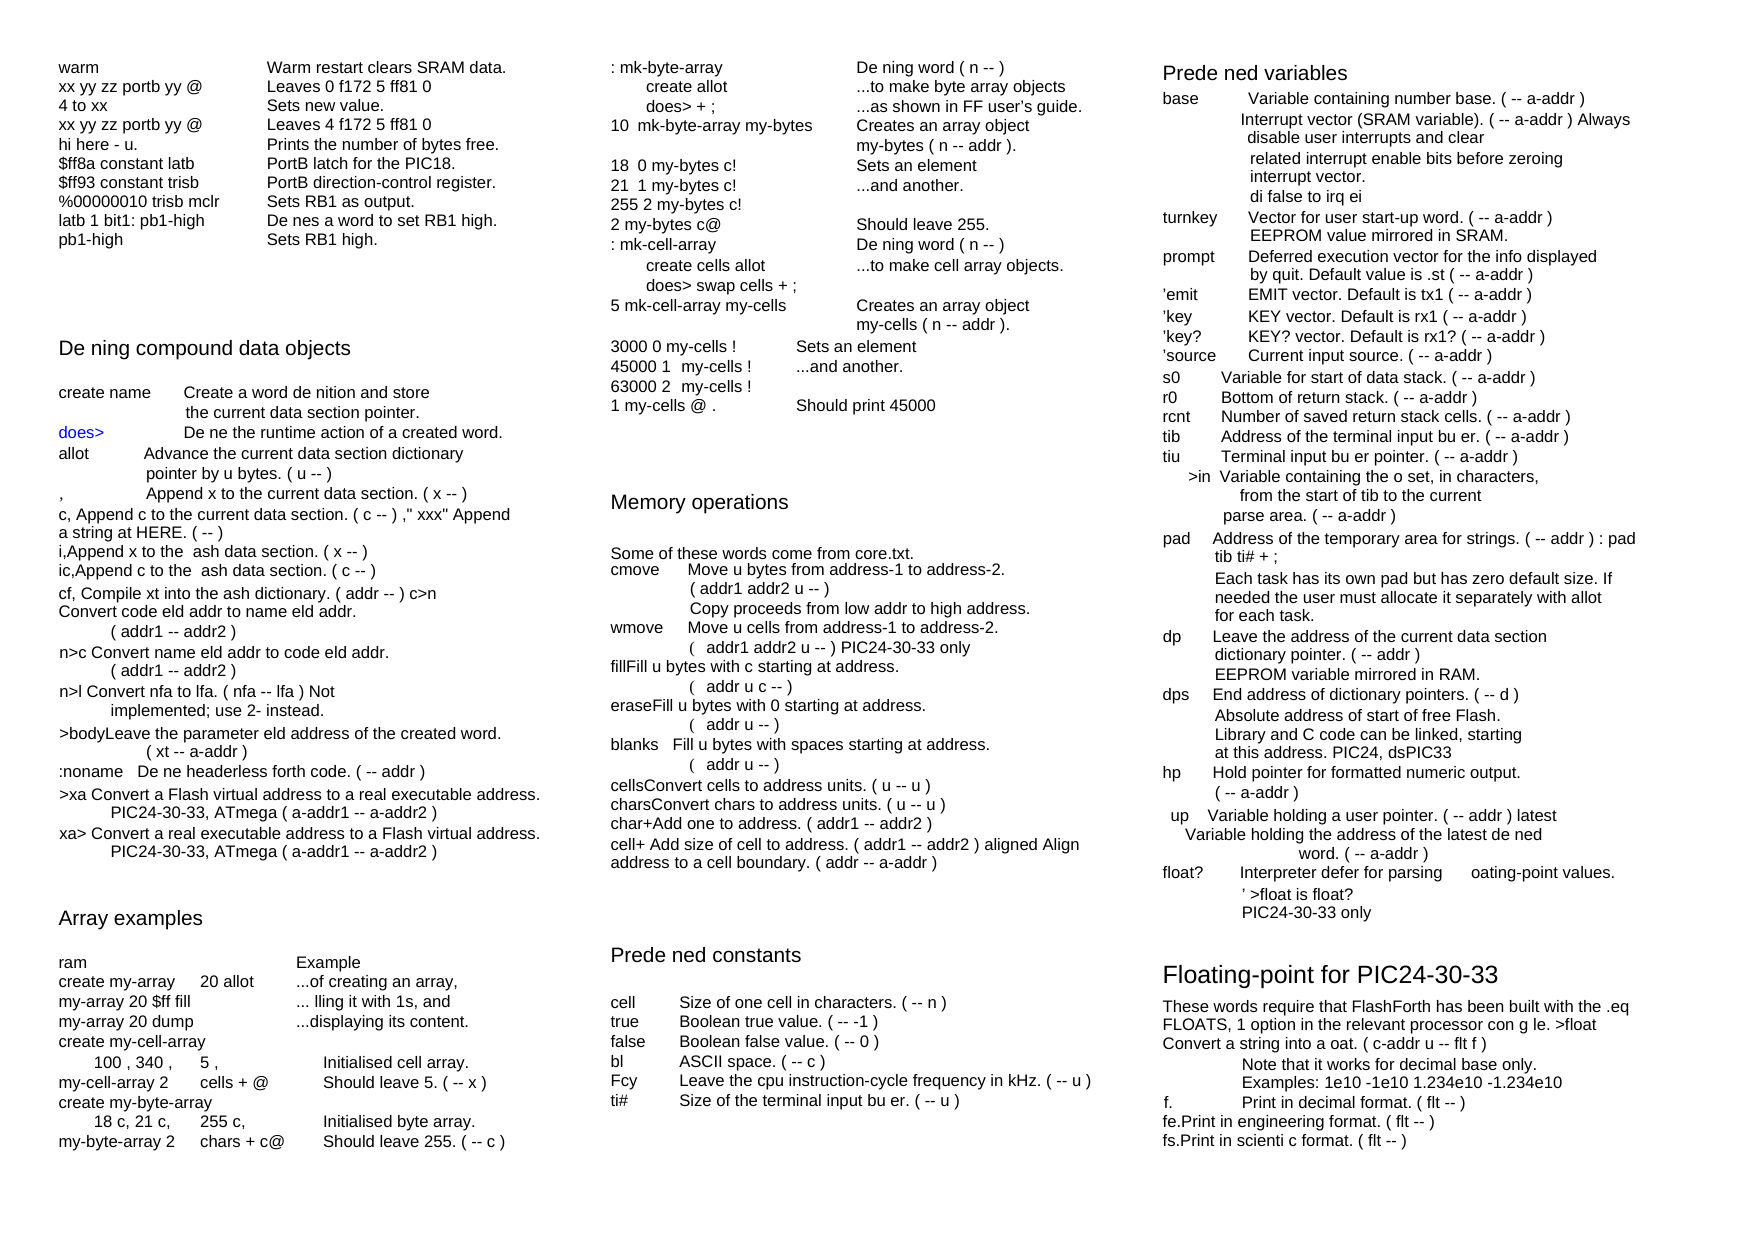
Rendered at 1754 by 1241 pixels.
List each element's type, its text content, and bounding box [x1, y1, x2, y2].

table_cell [844, 195, 1092, 214]
text dp Leave the address of the current data section dictionary pointer. ( -- addr ) [1163, 628, 1562, 664]
table_cell create my-cell-array [58, 1031, 292, 1053]
text ’ >float is float? PIC24-30-33 only [1242, 887, 1400, 922]
table_header De ning word ( n -- ) [844, 58, 1092, 77]
table_cell ...to make cell array objects. [844, 256, 1092, 276]
table_cell [610, 276, 633, 295]
table_cell [844, 276, 1092, 295]
table_cell [633, 136, 844, 156]
text Some of these words come from core.txt. [610, 543, 1119, 563]
table_cell ...as shown in FF user’s guide. [844, 97, 1092, 116]
list addr u c -- ) [689, 677, 1119, 696]
table_cell 18 c, 21 c, [58, 1112, 200, 1132]
table_header 3000 0 my-cells ! [610, 337, 783, 357]
text Note that it works for decimal base only. Examples: 1e10 -1e10 1.234e10 -1.234e10 [1242, 1056, 1575, 1092]
text fe.Print in engineering format. ( flt -- ) [1162, 1112, 1656, 1131]
table_cell does> + ; [633, 97, 844, 116]
table_cell 10 [610, 116, 633, 136]
text does> De ne the runtime action of a created word. [58, 422, 552, 442]
text parse area. ( -- a-addr ) [1223, 506, 1656, 525]
text ( -- a-addr ) [1214, 783, 1656, 802]
table_cell ...to make byte array objects [844, 77, 1092, 97]
text xx yy zz portb yy @ Leaves 0 f172 5 ff81 0 [58, 77, 552, 96]
text ’source Current input source. ( -- a-addr ) [1162, 346, 1656, 365]
text ic,Append c to the ash data section. ( c -- ) [58, 561, 552, 580]
list Append x to the current data section. ( x -- ) [59, 483, 552, 503]
text cmove Move u bytes from address-1 to address-2. [610, 563, 1119, 578]
text warm Warm restart clears SRAM data. [58, 58, 552, 77]
table_cell [292, 1031, 533, 1053]
text Fcy Leave the cpu instruction-cycle frequency in kHz. ( -- u ) [610, 1071, 1142, 1090]
text ( addr1 addr2 u -- ) [689, 579, 1119, 598]
list addr1 addr2 u -- ) PIC24-30-33 only [689, 638, 1119, 657]
table_cell my-array 20 $ff fill [58, 992, 292, 1012]
table_cell cells + @ [200, 1073, 292, 1092]
text from the start of tib to the current [1162, 486, 1558, 505]
table_cell my-cells ! [677, 357, 783, 376]
text ’key KEY vector. Default is rx1 ( -- a-addr ) [1162, 307, 1656, 326]
table_cell : mk-cell-array [610, 234, 844, 256]
table_cell 255 2 my-bytes c! [610, 195, 844, 214]
table_cell 18 [610, 156, 633, 175]
text irq Interrupt vector (SRAM variable). ( -- a-addr ) Always disable user interrupts and clear [1141, 111, 1650, 147]
table_cell Should leave 255. [844, 215, 1092, 234]
text charsConvert chars to address units. ( u -- u ) [610, 795, 1119, 814]
table_cell [610, 136, 633, 156]
text cf, Compile xt into the ash dictionary. ( addr -- ) c>n Convert code eld addr to name eld addr. [58, 586, 496, 621]
text fs.Print in scienti c format. ( flt -- ) [1162, 1131, 1656, 1150]
text >xa Convert a Flash virtual address to a real executable address. PIC24-30-33, ATmega ( a-addr1 -- a-addr2 ) [59, 786, 552, 822]
table_cell [610, 97, 633, 116]
table_cell my-cell-array 2 [58, 1073, 200, 1092]
text %00000010 trisb mclr Sets RB1 as output. [58, 192, 552, 211]
table_cell ...of creating an array, [292, 972, 533, 992]
text eraseFill u bytes with 0 starting at address. [610, 696, 1119, 715]
table_cell 20 allot [200, 972, 292, 992]
text Prede ned constants [610, 943, 1142, 967]
text $ff8a constant latb PortB latch for the PIC18. [58, 153, 552, 173]
text create name Create a word de nition and store [58, 383, 552, 402]
text >bodyLeave the parameter eld address of the created word. ( xt -- a-addr ) [59, 725, 517, 761]
table_cell 45000 1 [610, 357, 677, 376]
table_cell [292, 1093, 533, 1112]
text pointer by u bytes. ( u -- ) [146, 464, 552, 483]
table_cell Creates an array object [844, 116, 1092, 136]
table_cell De ning word ( n -- ) [844, 234, 1092, 256]
table_cell 2 my-bytes c@ [610, 215, 844, 234]
table_cell ... lling it with 1s, and [292, 992, 533, 1012]
table_cell my-array 20 dump [58, 1012, 200, 1031]
table_cell chars + c@ [200, 1132, 292, 1152]
table_cell 5 , [200, 1053, 292, 1073]
table_cell Should print 45000 [783, 396, 942, 416]
text i,Append x to the ash data section. ( x -- ) [58, 542, 552, 561]
table_header [200, 953, 292, 972]
table_cell Should leave 5. ( -- x ) [292, 1073, 533, 1092]
table_cell [610, 256, 633, 276]
text De ning compound data objects [58, 336, 552, 360]
text allot Advance the current data section dictionary [58, 444, 552, 463]
text cell+ Add size of cell to address. ( addr1 -- addr2 ) aligned Align address to a cell boundary. ( addr -- a-addr ) [610, 836, 1119, 872]
text latb 1 bit1: pb1-high De nes a word to set RB1 high. [58, 211, 552, 230]
text base Variable containing number base. ( -- a-addr ) [1162, 88, 1656, 108]
text :noname De ne headerless forth code. ( -- addr ) [58, 761, 552, 781]
text ti# Size of the terminal input bu er. ( -- u ) [610, 1091, 1142, 1110]
table_cell [783, 376, 942, 396]
text ’emit EMIT vector. Default is tx1 ( -- a-addr ) [1162, 285, 1656, 304]
text dps End address of dictionary pointers. ( -- d ) [1162, 684, 1656, 704]
text n>l Convert nfa to lfa. ( nfa -- lfa ) Not implemented; use 2- instead. [59, 684, 394, 719]
table_cell my-bytes ( n -- addr ). [844, 136, 1092, 156]
table_cell ...and another. [844, 175, 1092, 195]
table_cell create allot [633, 77, 844, 97]
table_cell Initialised cell array. [292, 1053, 533, 1073]
text prompt Deferred execution vector for the info displayed by quit. Default value is .st ( -- a-addr ) [1163, 249, 1617, 284]
table_cell [610, 77, 633, 97]
table_header : mk-byte-array [610, 58, 844, 77]
text Memory operations [610, 490, 1119, 514]
list addr u -- ) [689, 715, 1119, 734]
text turnkey Vector for user start-up word. ( -- a-addr ) EEPROM value mirrored in SRAM. [1163, 209, 1604, 245]
text Each task has its own pad but has zero default size. If needed the user must allocate it separately with allot for each task. [1214, 570, 1617, 625]
table_cell create cells allot [633, 256, 844, 276]
text false Boolean false value. ( -- 0 ) [610, 1032, 1142, 1051]
table_cell 21 [610, 175, 633, 195]
text true Boolean true value. ( -- -1 ) [610, 1012, 1142, 1031]
text cellsConvert cells to address units. ( u -- u ) [610, 776, 1119, 795]
text rcnt Number of saved return stack cells. ( -- a-addr ) [1162, 407, 1656, 426]
table_cell [200, 1012, 292, 1031]
text >in Variable containing the o set, in characters, [1162, 466, 1564, 486]
text tib Address of the terminal input bu er. ( -- a-addr ) [1162, 427, 1656, 446]
table_cell 100 , 340 , [58, 1053, 200, 1073]
list addr u -- ) [689, 754, 1119, 774]
table_cell my-cells ! [677, 376, 783, 396]
text tiu Terminal input bu er pointer. ( -- a-addr ) [1162, 447, 1656, 466]
text blanks Fill u bytes with spaces starting at address. [610, 735, 1119, 754]
text up Variable holding a user pointer. ( -- addr ) latest Variable holding the address of the latest de ned word. ( -- a-addr ) [1162, 805, 1564, 863]
table_cell 0 my-bytes c! [633, 156, 844, 175]
table_cell Should leave 255. ( -- c ) [292, 1132, 533, 1152]
text EEPROM variable mirrored in RAM. [1214, 665, 1656, 684]
table_cell 5 mk-cell-array my-cells [610, 295, 844, 315]
table_header ram [58, 953, 200, 972]
text float? Interpreter defer for parsing oating-point values. [1162, 863, 1656, 882]
text fillFill u bytes with c starting at address. [610, 657, 1119, 676]
text Absolute address of start of free Flash. Library and C code can be linked, starting at this address. PIC24, dsPIC33 [1214, 707, 1531, 762]
text Floating-point for PIC24-30-33 [1162, 960, 1656, 988]
text pb1-high Sets RB1 high. [58, 230, 552, 249]
table_cell mk-byte-array my-bytes [633, 116, 844, 136]
table_cell [610, 315, 633, 335]
table_cell create my-array [58, 972, 200, 992]
text These words require that FlashForth has been built with the .eq FLOATS, 1 option in the relevant processor con g le. >float Convert a string into a oat. ( c-addr u -- flt f ) [1162, 998, 1656, 1053]
text xa> Convert a real executable address to a Flash virtual address. PIC24-30-33, ATmega ( a-addr1 -- a-addr2 ) [59, 825, 552, 861]
text cell Size of one cell in characters. ( -- n ) [610, 992, 1142, 1012]
text ’key? KEY? vector. Default is rx1? ( -- a-addr ) [1162, 326, 1656, 346]
table_header Sets an element [783, 337, 942, 357]
text Copy proceeds from low addr to high address. [689, 598, 1119, 618]
text the current data section pointer. [185, 403, 552, 422]
table_cell 255 c, [200, 1112, 292, 1132]
table_cell ...and another. [783, 357, 942, 376]
text di false to irq ei [1250, 187, 1656, 206]
table_cell create my-byte-array [58, 1093, 292, 1112]
text hi here - u. Prints the number of bytes free. [58, 134, 552, 153]
text c, Append c to the current data section. ( c -- ) ," xxx" Append a string at HERE. ( -- ) [58, 506, 517, 542]
table_header Example [292, 953, 533, 972]
text pad Address of the temporary area for strings. ( -- addr ) : pad tib ti# + ; [1163, 530, 1646, 566]
table_cell ...displaying its content. [292, 1012, 533, 1031]
text xx yy zz portb yy @ Leaves 4 f172 5 ff81 0 [58, 115, 552, 134]
text wmove Move u cells from address-1 to address-2. [610, 618, 1119, 637]
table_cell does> swap cells + ; [633, 276, 844, 295]
text n>c Convert name eld addr to code eld addr. ( addr1 -- addr2 ) [59, 644, 444, 680]
table_cell 1 my-bytes c! [633, 175, 844, 195]
table_cell Sets an element [844, 156, 1092, 175]
text hp Hold pointer for formatted numeric output. [1162, 763, 1656, 782]
text r0 Bottom of return stack. ( -- a-addr ) [1162, 388, 1656, 407]
text Array examples [58, 906, 552, 930]
text char+Add one to address. ( addr1 -- addr2 ) [610, 814, 1119, 833]
table_cell my-cells ( n -- addr ). [844, 315, 1092, 335]
table_cell Creates an array object [844, 295, 1092, 315]
table_cell [633, 315, 844, 335]
text s0 Variable for start of data stack. ( -- a-addr ) [1162, 368, 1656, 387]
text related interrupt enable bits before zeroing interrupt vector. [1250, 150, 1581, 186]
table_cell 1 my-cells @ . [610, 396, 783, 416]
text ( addr1 -- addr2 ) [110, 622, 552, 641]
text 4 to xx Sets new value. [58, 96, 552, 115]
table_cell Initialised byte array. [292, 1112, 533, 1132]
table_cell my-byte-array 2 [58, 1132, 200, 1152]
text $ff93 constant trisb PortB direction-control register. [58, 173, 552, 192]
text bl ASCII space. ( -- c ) [610, 1052, 1142, 1071]
table_cell 63000 2 [610, 376, 677, 396]
text Prede ned variables [1162, 61, 1656, 85]
list Print in decimal format. ( flt -- ) [1163, 1093, 1656, 1112]
